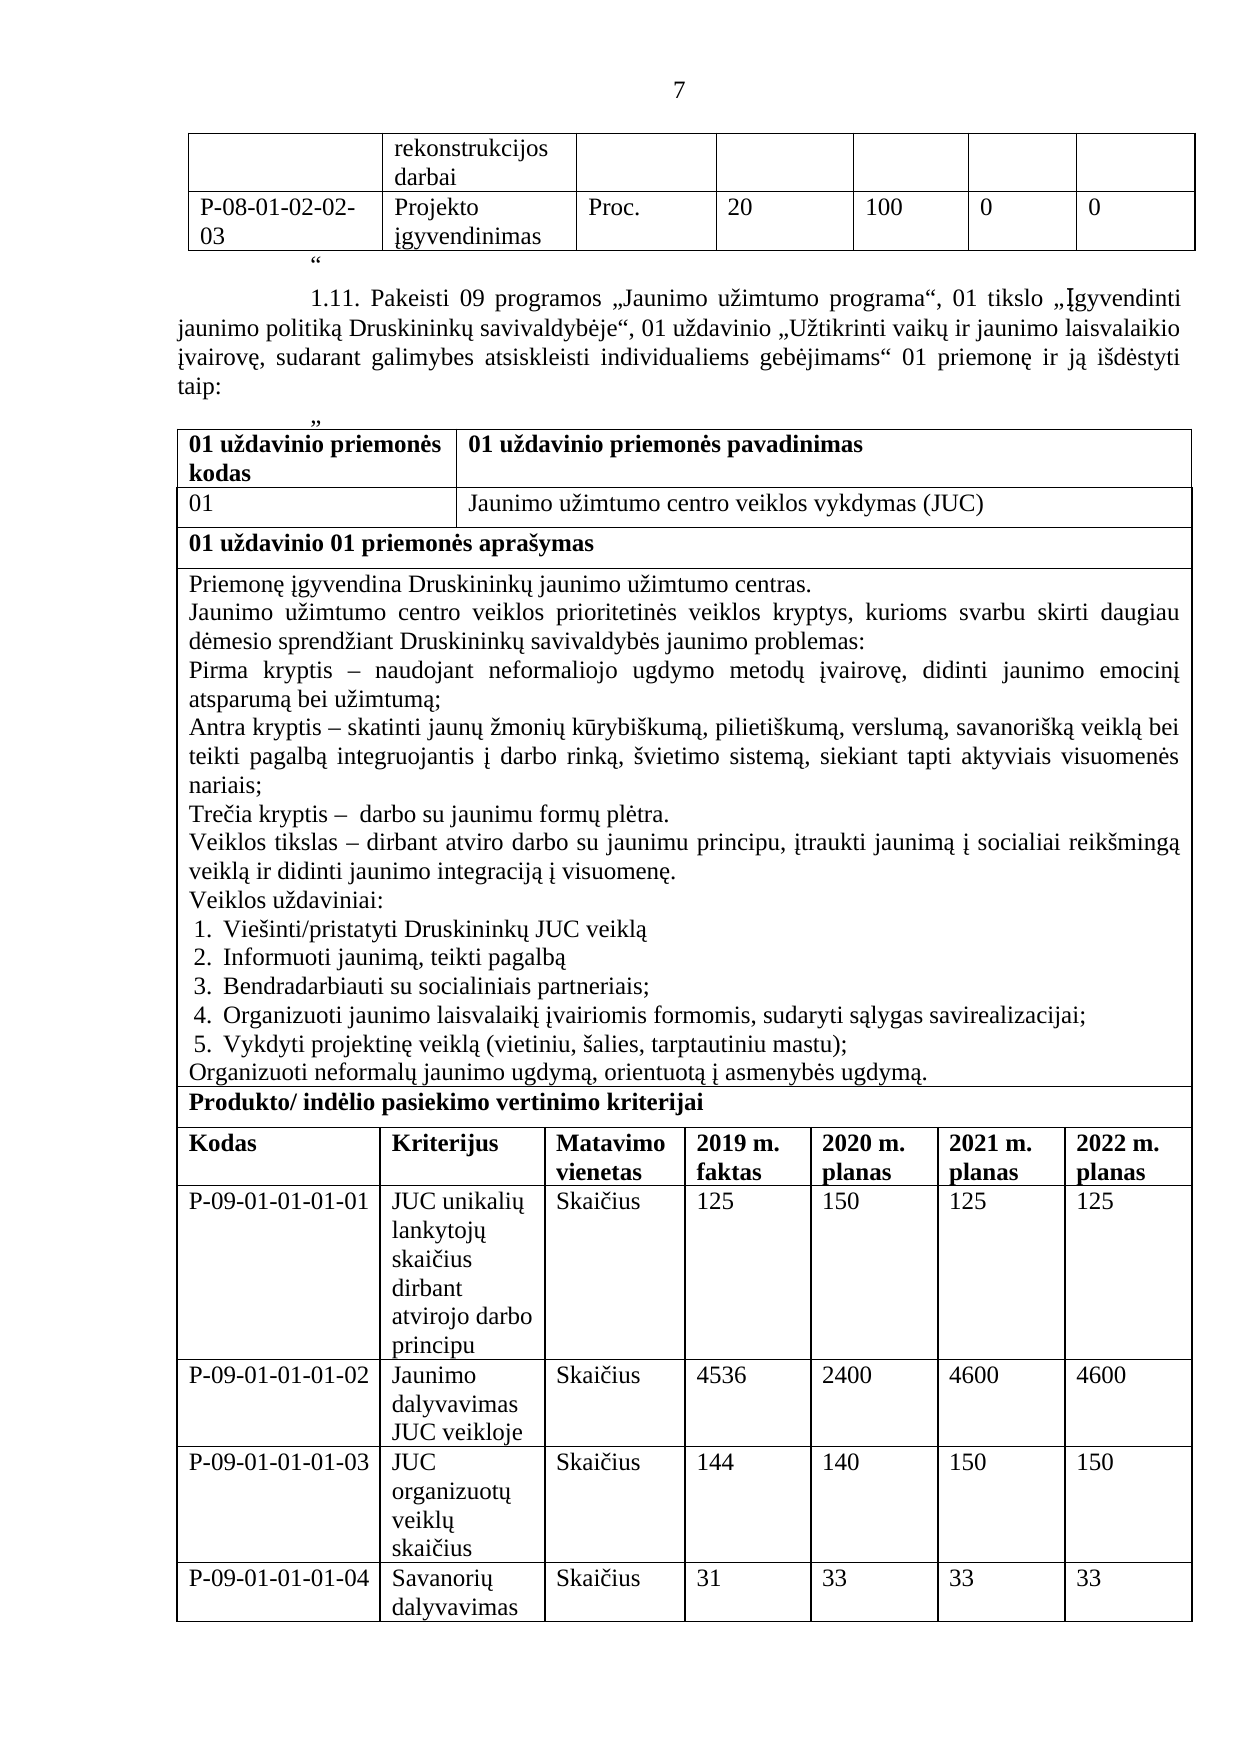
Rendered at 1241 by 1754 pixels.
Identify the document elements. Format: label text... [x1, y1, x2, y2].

table_cell 01 [178, 488, 456, 527]
text 1.11. Pakeisti 09 programos „Jaunimo užimtumo programa“, 01 tikslo „Įgyvendinti jaunimo politiką Druskininkų savivaldybėje“, 01 uždavinio „Užtikrinti vaikų ir jaunimo laisvalaikio įvairovę, sudarant galimybes atsiskleisti individualiems gebėjimams“ 01 priemonę ir ją išdėstyti taip: [177, 279, 1181, 400]
table_cell Kriterijus [381, 1128, 544, 1185]
table_cell Projekto įgyvendinimas [383, 192, 576, 249]
table_cell 2019 m. faktas [686, 1128, 810, 1185]
table_cell Kodas [178, 1128, 379, 1185]
table_cell Produkto/ indėlio pasiekimo vertinimo kriterijai [178, 1087, 1191, 1127]
table_cell [854, 134, 968, 191]
table_cell 144 [686, 1447, 810, 1562]
table_header 01 uždavinio priemonės kodas [178, 430, 456, 487]
table_cell 140 [812, 1447, 937, 1562]
table_cell P-08-01-02-02-03 [189, 192, 382, 249]
table_cell [189, 134, 382, 191]
table_cell Savanorių dalyvavimas [381, 1563, 544, 1621]
table_cell 31 [686, 1563, 810, 1621]
table_cell P-09-01-01-01-03 [178, 1447, 379, 1562]
table_cell 125 [939, 1186, 1064, 1359]
table_cell 0 [969, 192, 1076, 249]
table_cell 125 [686, 1186, 810, 1359]
table_cell 2021 m. planas [939, 1128, 1064, 1185]
table_cell [969, 134, 1076, 191]
table_cell rekonstrukcijos darbai [383, 134, 576, 191]
text “ [177, 251, 1181, 279]
table_cell 0 [1077, 192, 1194, 249]
table_cell 150 [1066, 1447, 1191, 1562]
table_cell 4600 [939, 1360, 1064, 1446]
text „ [177, 400, 1181, 428]
table_cell 2020 m. planas [812, 1128, 937, 1185]
table_cell [577, 134, 716, 191]
table_cell 20 [717, 192, 853, 249]
table_cell Skaičius [546, 1447, 684, 1562]
table_cell JUC organizuotų veiklų skaičius [381, 1447, 544, 1562]
table_header 01 uždavinio priemonės pavadinimas [457, 430, 1191, 487]
table_cell 2022 m. planas [1066, 1128, 1191, 1185]
table_cell P-09-01-01-01-04 [178, 1563, 379, 1621]
table_cell Priemonę įgyvendina Druskininkų jaunimo užimtumo centras. Jaunimo užimtumo centro veiklos prioritetinės veiklos kryptys, kurioms svarbu skirti daugiau dėmesio sprendžiant Druskininkų savivaldybės jaunimo problemas: Pirma kryptis – naudojant neformaliojo ugdymo metodų įvairovę, didinti jaunimo emocinį atsparumą bei užimtumą; Antra kryptis – skatinti jaunų žmonių kūrybiškumą, pilietiškumą, verslumą, savanorišką veiklą bei teikti pagalbą integruojantis į darbo rinką, švietimo sistemą, siekiant tapti aktyviais visuomenės nariais; Trečia kryptis – darbo su jaunimu formų plėtra. Veiklos tikslas – dirbant atviro darbo su jaunimu principu, įtraukti jaunimą į socialiai reikšmingą veiklą ir didinti jaunimo integraciją į visuomenę. Veiklos uždaviniai: 1. Viešinti/pristatyti Druskininkų JUC veiklą 2. Informuoti jaunimą, teikti pagalbą 3. Bendradarbiauti su socialiniais partneriais; 4. Organizuoti jaunimo laisvalaikį įvairiomis formomis, sudaryti sąlygas savirealizacijai; 5. Vykdyti projektinę veiklą (vietiniu, šalies, tarptautiniu mastu); Organizuoti neformalų jaunimo ugdymą, orientuotą į asmenybės ugdymą. [178, 569, 1191, 1086]
table_cell [1077, 134, 1194, 191]
table_cell P-09-01-01-01-01 [178, 1186, 379, 1359]
table_cell Skaičius [546, 1186, 684, 1359]
table_cell Skaičius [546, 1563, 684, 1621]
table_cell [717, 134, 853, 191]
table_cell 100 [854, 192, 968, 249]
table_cell P-09-01-01-01-02 [178, 1360, 379, 1446]
table_cell 150 [812, 1186, 937, 1359]
table_cell 2400 [812, 1360, 937, 1446]
table_cell Matavimovienetas [546, 1128, 684, 1185]
table_cell 4600 [1066, 1360, 1191, 1446]
table_cell 33 [1066, 1563, 1191, 1621]
table_cell 125 [1066, 1186, 1191, 1359]
table_cell Skaičius [546, 1360, 684, 1446]
table_cell 01 uždavinio 01 priemonės aprašymas [178, 528, 1191, 568]
table_cell JUC unikalių lankytojų skaičius dirbant atvirojo darbo principu [381, 1186, 544, 1359]
table_cell Proc. [577, 192, 716, 249]
table_cell Jaunimo užimtumo centro veiklos vykdymas (JUC) [457, 488, 1191, 527]
table_cell 4536 [686, 1360, 810, 1446]
table_cell Jaunimo dalyvavimas JUC veikloje [381, 1360, 544, 1446]
table_cell 33 [812, 1563, 937, 1621]
table_cell 33 [939, 1563, 1064, 1621]
table_cell 150 [939, 1447, 1064, 1562]
